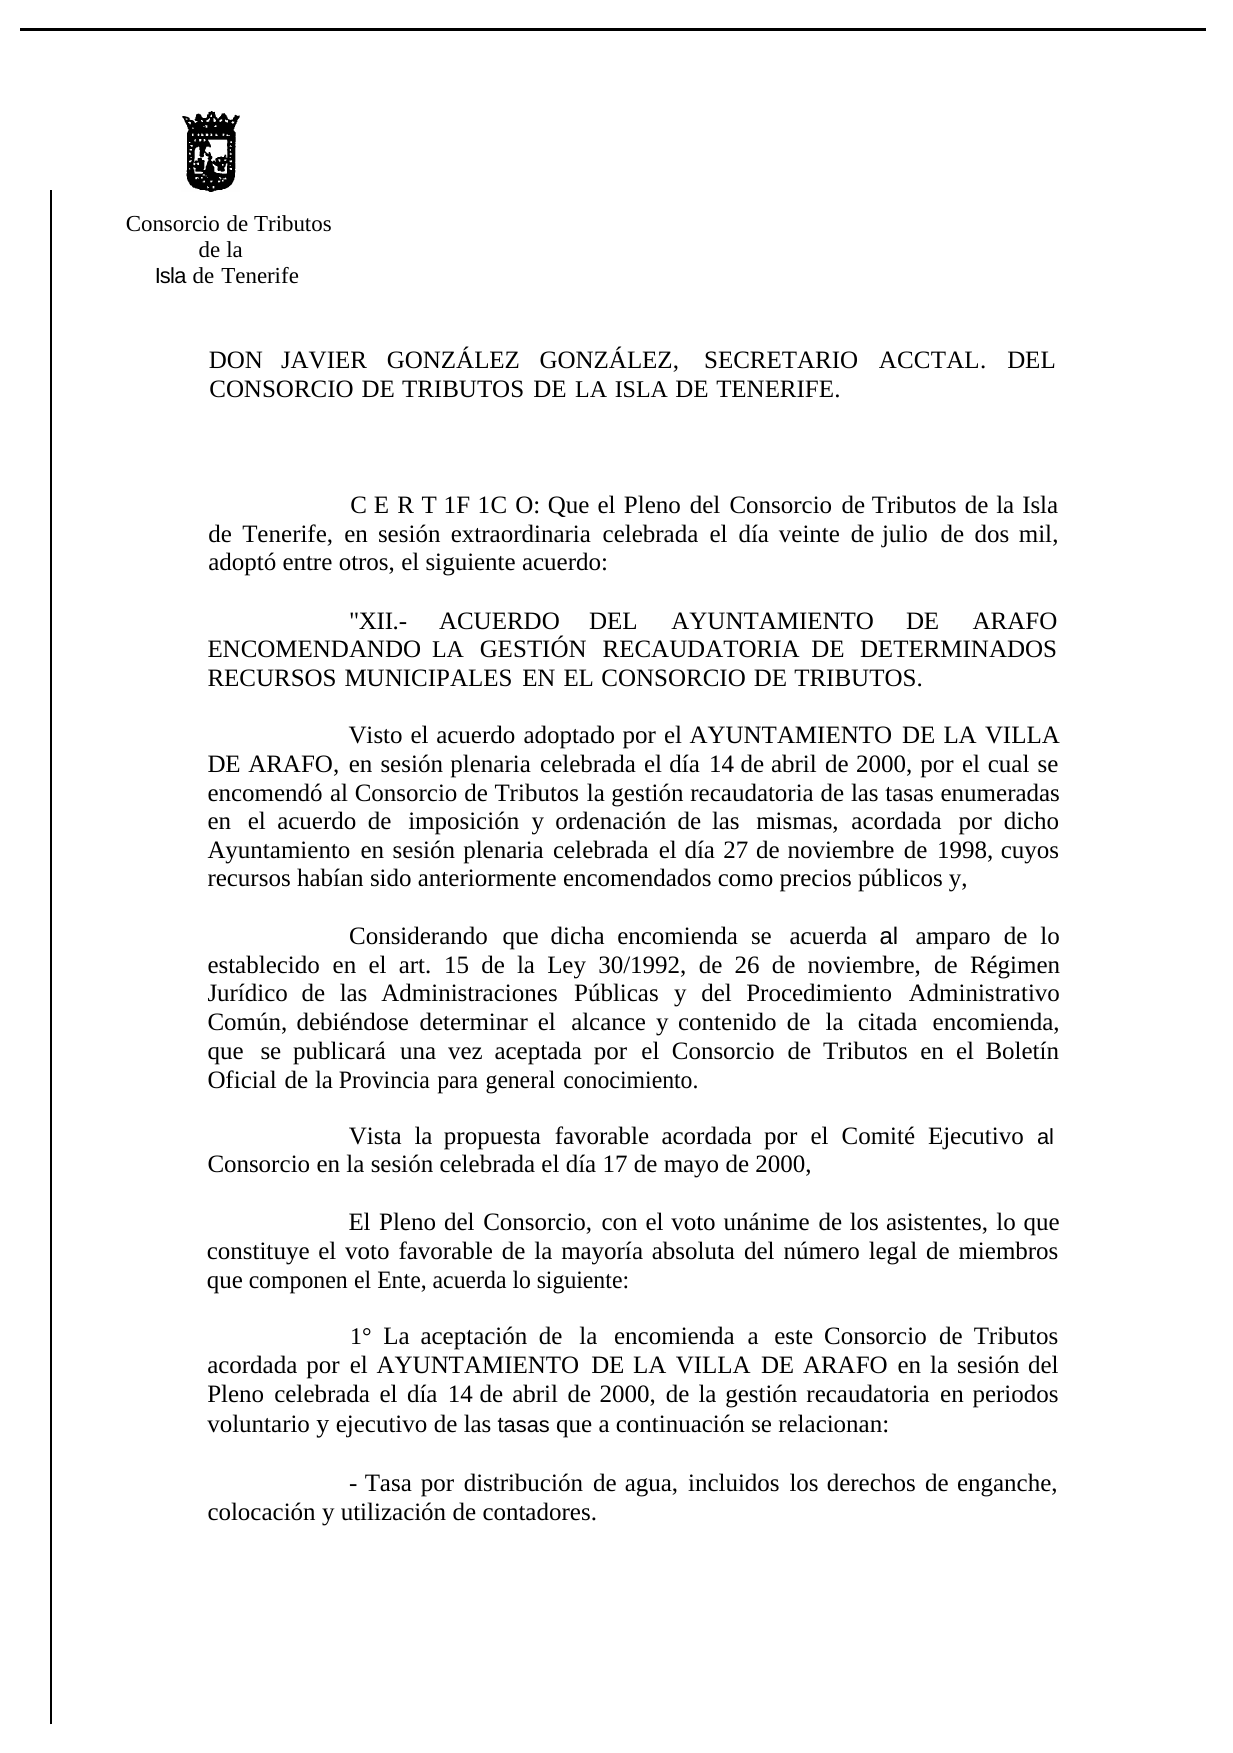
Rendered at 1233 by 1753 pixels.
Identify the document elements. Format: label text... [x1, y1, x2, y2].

text Visto el acuerdo adoptado por el AYUNTAMIENTO DE LA VILLA DE ARAFO, en sesión plenaria celebrada el día 14 de abril de 2000, por el cual se encomendó al Consorcio de Tributos la gestión recaudatoria de las tasas enumeradas en el acuerdo de imposición y ordenación de las mismas, acordada por dicho Ayuntamiento en sesión plenaria celebrada el día 27 de noviembre de 1998, cuyos recursos habían sido anteriormente encomendados como precios públicos y, [207, 721, 1060, 892]
text C E R T 1F 1C O: Que el Pleno del Consorcio de Tributos de la Isla de Tenerife, en sesión extraordinaria celebrada el día veinte de julio de dos mil, adoptó entre otros, el siguiente acuerdo: [208, 491, 1059, 576]
text - Tasa por distribución de agua, incluidos los derechos de enganche, colocación y utilización de contadores. [207, 1468, 1058, 1525]
text El Pleno del Consorcio, con el voto unánime de los asistentes, lo que constituye el voto favorable de la mayoría absoluta del número legal de miembros que componen el Ente, acuerda lo siguiente: [207, 1207, 1059, 1293]
text Isla de Tenerife [154, 263, 1230, 289]
text "XII.- ACUERDO DEL AYUNTAMIENTO DE ARAFO ENCOMENDANDO LA GESTIÓN RECAUDATORIA DE DETERMINADOS RECURSOS MUNICIPALES EN EL CONSORCIO DE TRIBUTOS. [207, 606, 1057, 692]
text DON JAVIER GONZÁLEZ GONZÁLEZ, SECRETARIO ACCTAL. DEL CONSORCIO DE TRIBUTOS DE LA ISLA DE TENERIFE. [209, 345, 1059, 403]
text Consorcio de Tributos de la [126, 210, 333, 263]
text Consorcio en la sesión celebrada el día 17 de mayo de 2000, [207, 1150, 1230, 1179]
text Considerando que dicha encomienda se acuerda al amparo de lo establecido en el art. 15 de la Ley 30/1992, de 26 de noviembre, de Régimen Jurídico de las Administraciones Públicas y del Procedimiento Administrativo Común, debiéndose determinar el alcance y contenido de la citada encomienda, que se publicará una vez aceptada por el Consorcio de Tributos en el Boletín Oficial de la Provincia para general conocimiento. [207, 921, 1060, 1093]
text 1° La aceptación de la encomienda a este Consorcio de Tributos acordada por el AYUNTAMIENTO DE LA VILLA DE ARAFO en la sesión del Pleno celebrada el día 14 de abril de 2000, de la gestión recaudatoria en periodos voluntario y ejecutivo de las tasas que a continuación se relacionan: [207, 1321, 1059, 1438]
text Vista la propuesta favorable acordada por el Comité Ejecutivo al [349, 1121, 1230, 1150]
